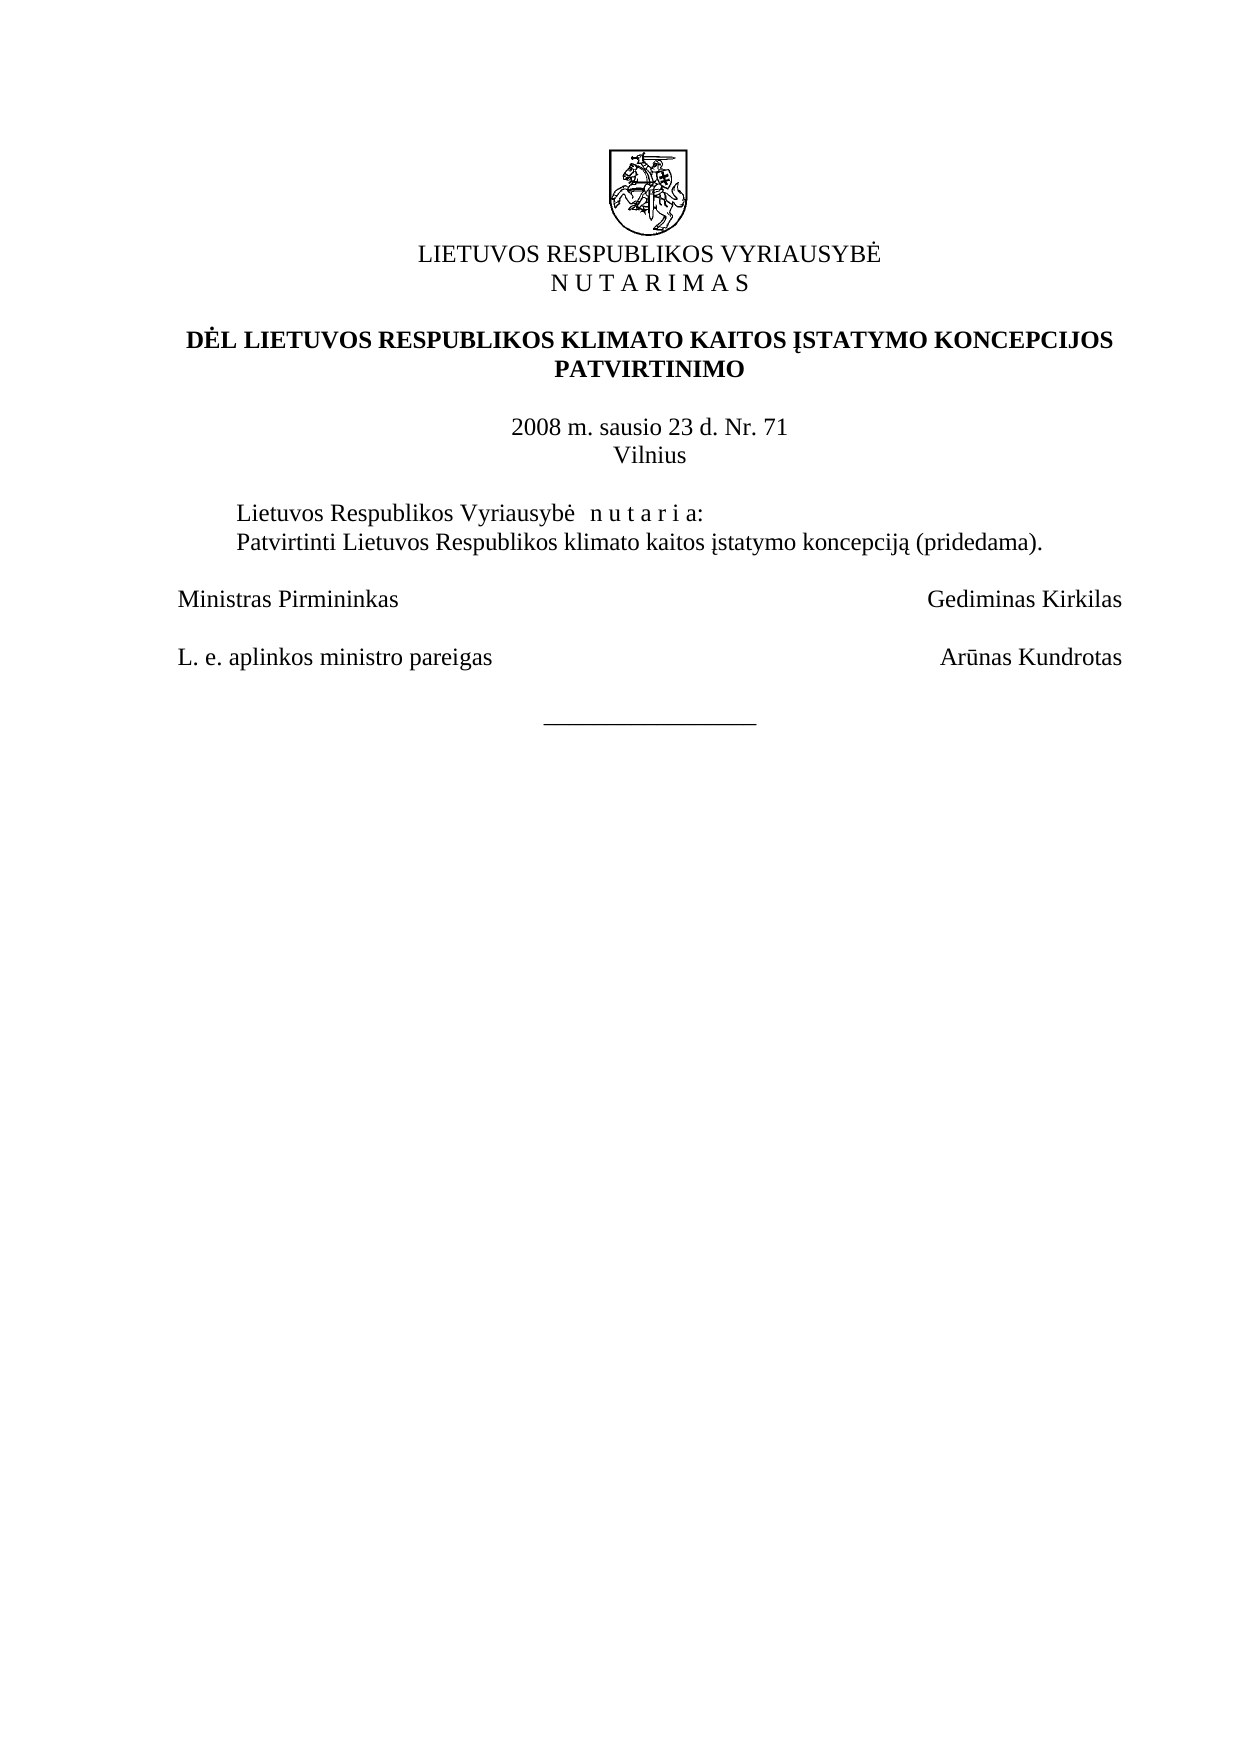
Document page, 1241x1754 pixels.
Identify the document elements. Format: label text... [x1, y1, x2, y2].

text L. e. aplinkos ministro pareigas Arūnas Kundrotas [177, 642, 1122, 670]
text Lietuvos Respublikos Vyriausybė nutaria: [177, 498, 1122, 527]
text Vilnius [177, 440, 1122, 469]
text 2008 m. sausio 23 d. Nr. 71 [177, 412, 1122, 440]
text Ministras Pirmininkas Gediminas Kirkilas [177, 584, 1122, 613]
text _________________ [177, 699, 1122, 728]
text NUTARIMAS [177, 268, 1122, 297]
text Patvirtinti Lietuvos Respublikos klimato kaitos įstatymo koncepciją (pridedama). [177, 527, 1122, 555]
text DĖL LIETUVOS RESPUBLIKOS KLIMATO KAITOS ĮSTATYMO KONCEPCIJOS PATVIRTINIMO [177, 325, 1122, 383]
text Lietuvos Respublikos Vyriausybė [177, 239, 1122, 268]
